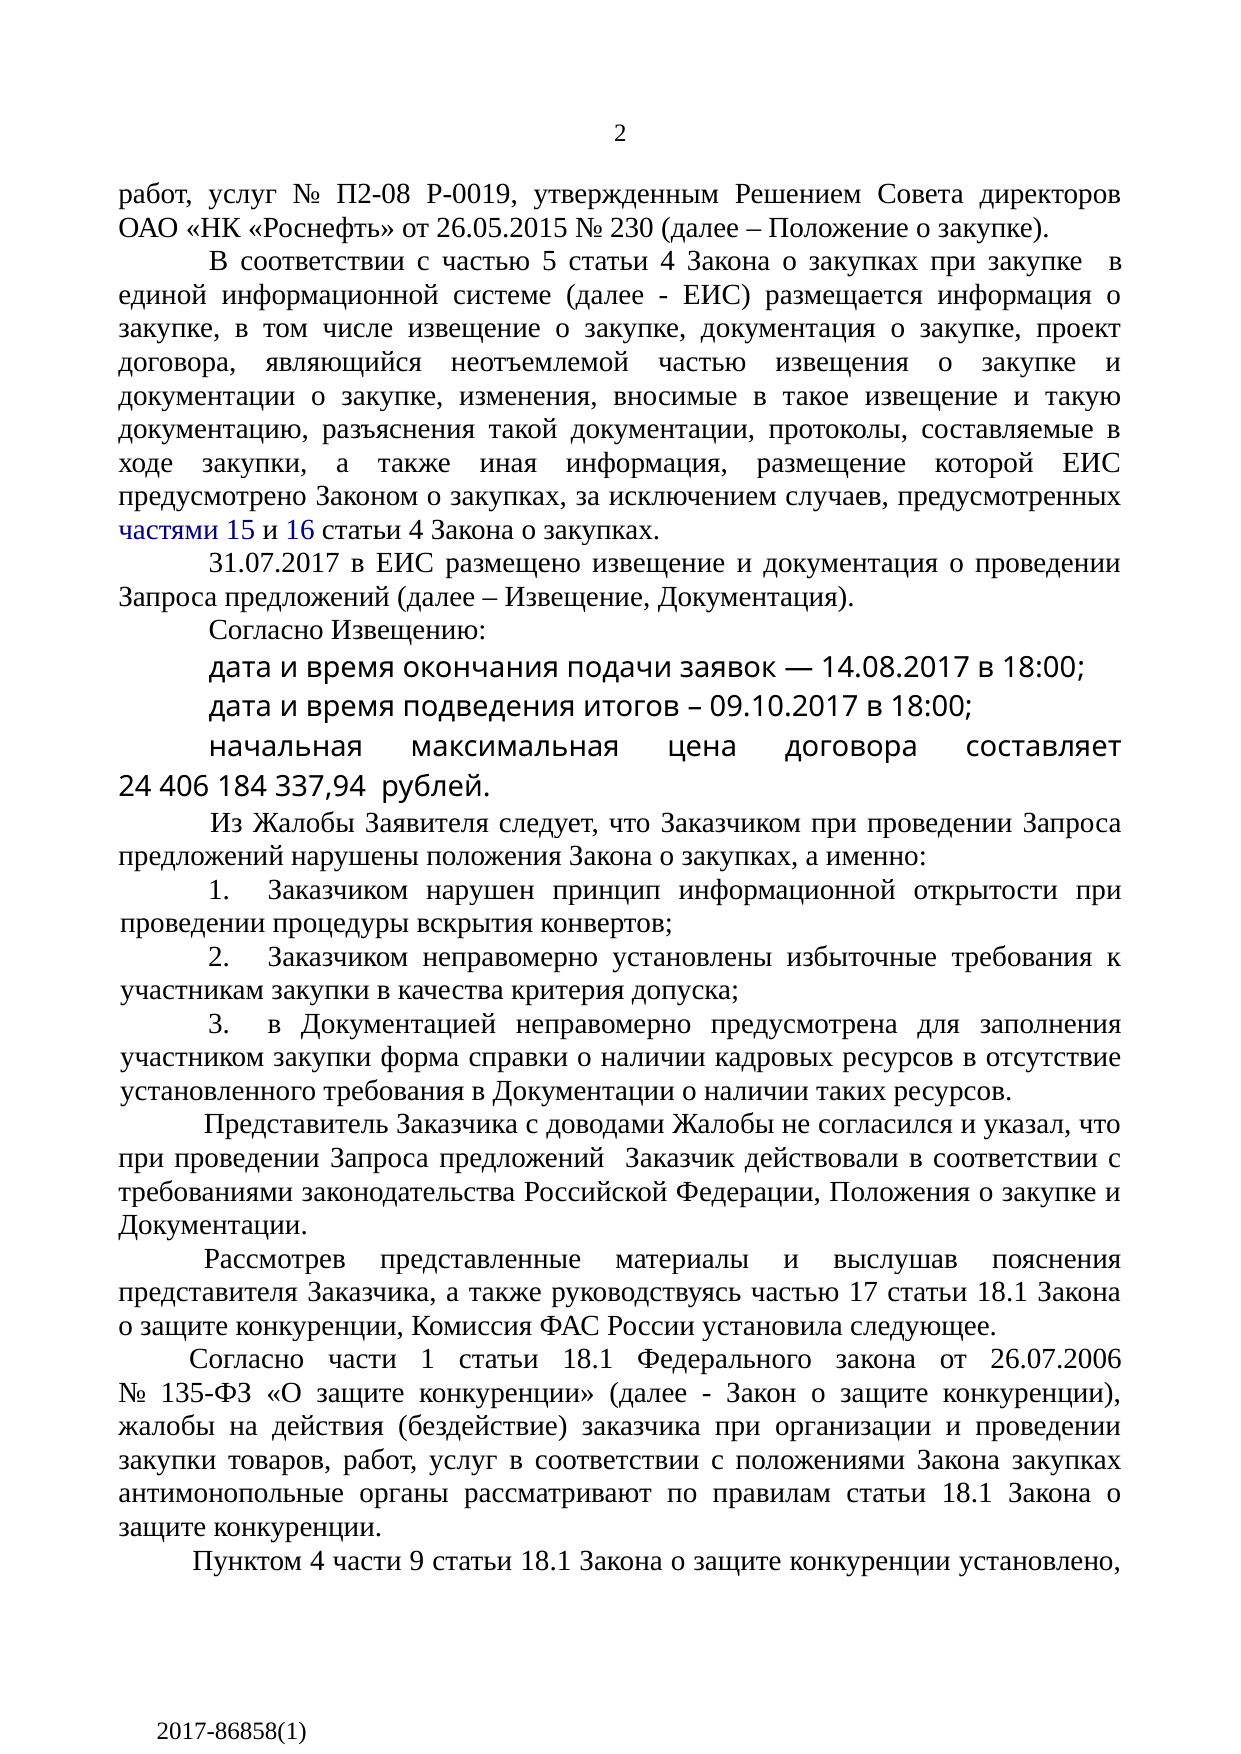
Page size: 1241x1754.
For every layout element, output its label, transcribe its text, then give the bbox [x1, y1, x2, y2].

text 31.07.2017 в ЕИС размещено извещение и документация о проведении Запроса предложений (далее – Извещение, Документация). [118, 545, 1122, 612]
list Заказчиком неправомерно установлены избыточные требования к участникам закупки в качества критерия допуска; [120, 939, 1122, 1006]
list Заказчиком нарушен принцип информационной открытости при проведении процедуры вскрытия конвертов; [120, 872, 1122, 939]
text Из Жалобы Заявителя следует, что Заказчиком при проведении Запроса предложений нарушены положения Закона о закупках, а именно: [118, 805, 1122, 872]
list в Документацией неправомерно предусмотрена для заполнения участником закупки форма справки о наличии кадровых ресурсов в отсутствие установленного требования в Документации о наличии таких ресурсов. [120, 1006, 1122, 1107]
text Представитель Заказчика с доводами Жалобы не согласился и указал, что при проведении Запроса предложений Заказчик действовали в соответствии с требованиями законодательства Российской Федерации, Положения о закупке и Документации. [118, 1107, 1122, 1241]
text дата и время окончания подачи заявок — 14.08.2017 в 18:00; [118, 646, 1122, 686]
text дата и время подведения итогов – 09.10.2017 в 18:00; [118, 686, 1122, 725]
text Согласно Извещению: [118, 612, 1122, 646]
text Рассмотрев представленные материалы и выслушав пояснения представителя Заказчика, а также руководствуясь частью 17 статьи 18.1 Закона о защите конкуренции, Комиссия ФАС России установила следующее. [118, 1241, 1122, 1341]
text работ, услуг № П2-08 Р-0019, утвержденным Решением Совета директоров ОАО «НК «Роснефть» от 26.05.2015 № 230 (далее – Положение о закупке). [118, 176, 1122, 243]
text Согласно части 1 статьи 18.1 Федерального закона от 26.07.2006 № 135-ФЗ «О защите конкуренции» (далее - Закон о защите конкуренции), жалобы на действия (бездействие) заказчика при организации и проведении закупки товаров, работ, услуг в соответствии с положениями Закона закупках антимонопольные органы рассматривают по правилам статьи 18.1 Закона о защите конкуренции. Пунктом 4 части 9 статьи 18.1 Закона о защите конкуренции установлено, [118, 1341, 1122, 1576]
text В соответствии с частью 5 статьи 4 Закона о закупках при закупке в единой информационной системе (далее - ЕИС) размещается информация о закупке, в том числе извещение о закупке, документация о закупке, проект договора, являющийся неотъемлемой частью извещения о закупке и документации о закупке, изменения, вносимые в такое извещение и такую документацию, разъяснения такой документации, протоколы, составляемые в ходе закупки, а также иная информация, размещение которой ЕИС предусмотрено Законом о закупках, за исключением случаев, предусмотренных частями 15 и 16 статьи 4 Закона о закупках. [118, 243, 1122, 545]
text начальная максимальная цена договора составляет 24 406 184 337,94 рублей. [118, 725, 1122, 805]
